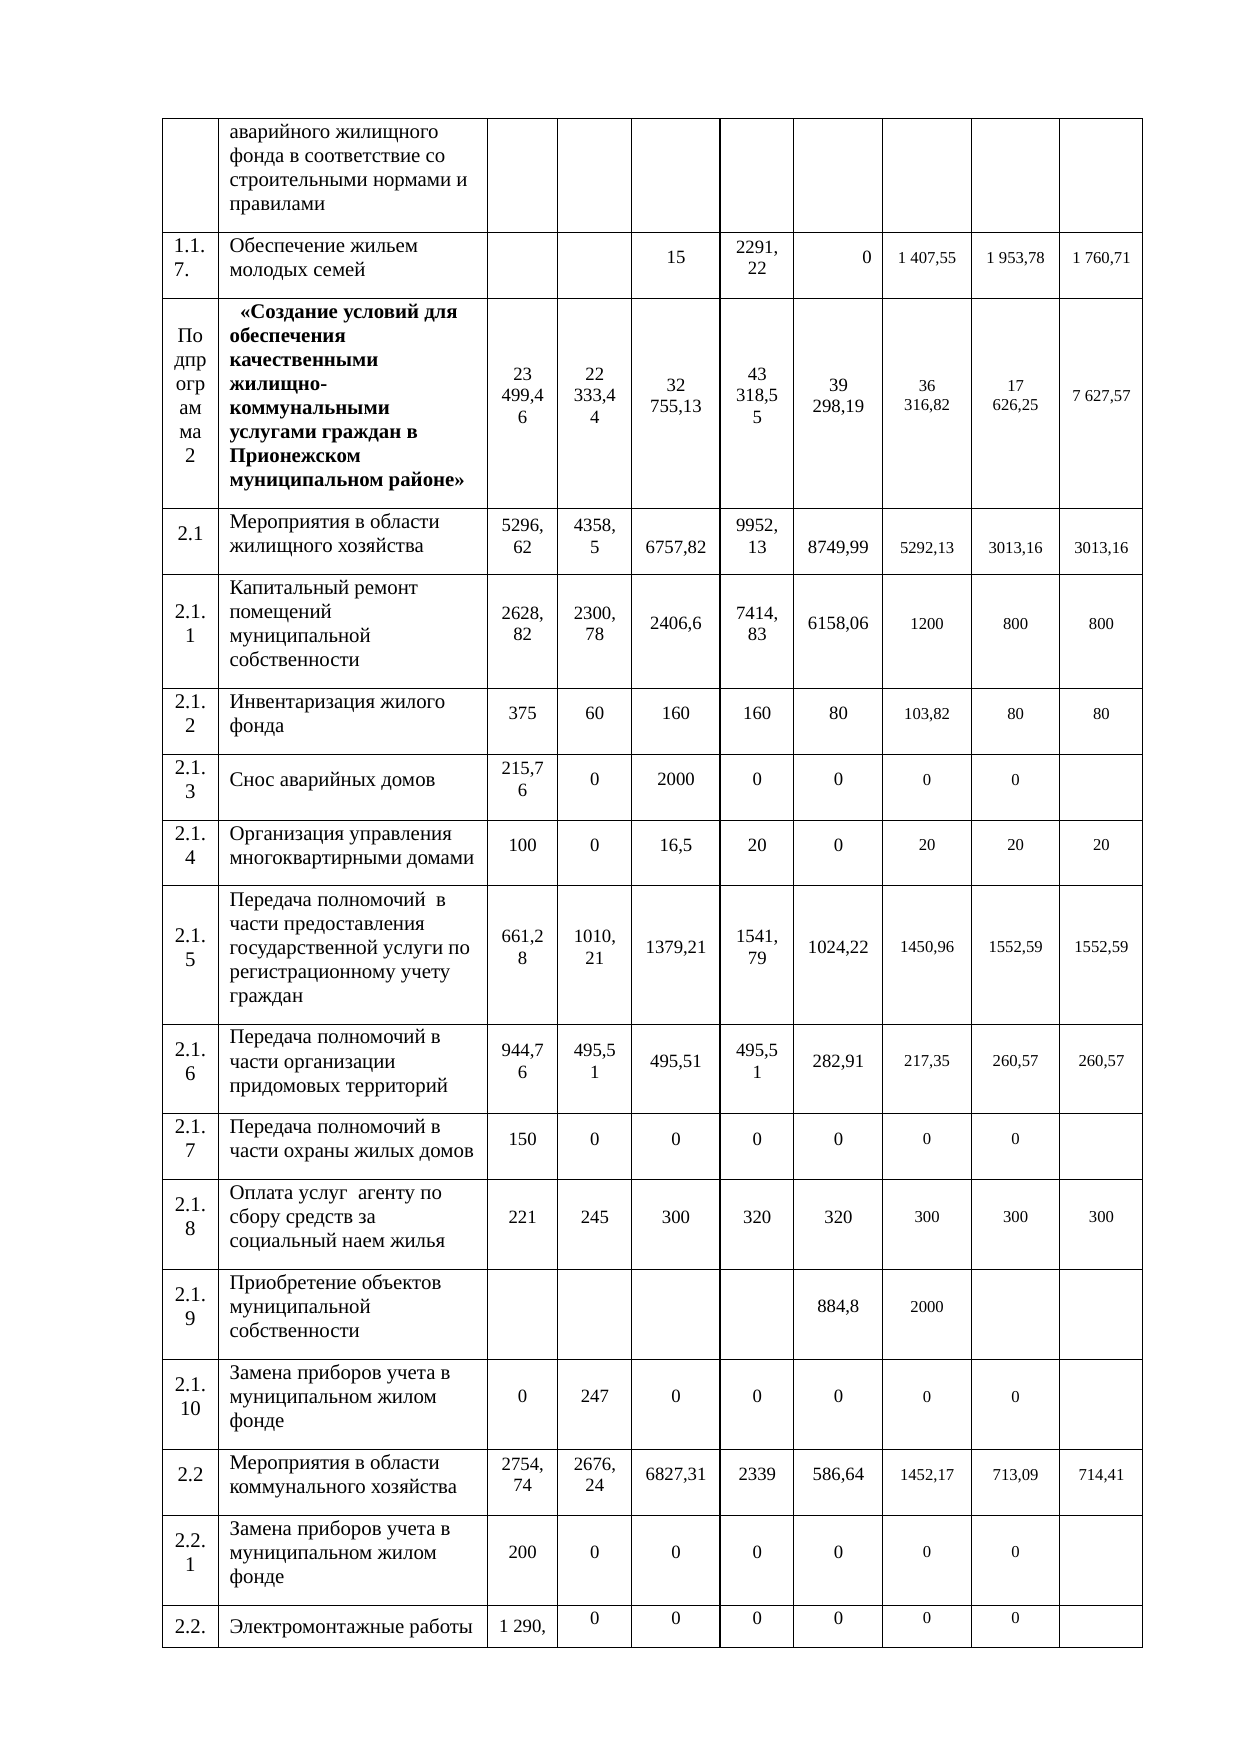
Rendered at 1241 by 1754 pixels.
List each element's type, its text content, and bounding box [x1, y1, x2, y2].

table_cell 6158,06 [794, 575, 882, 688]
table_cell 103,82 [883, 689, 971, 754]
table_cell Подпрограмма 2 [163, 299, 218, 508]
table_cell Оплата услуг агенту по сбору средств за социальный наем жилья [219, 1180, 487, 1269]
table_cell [1143, 820, 1147, 885]
table_cell 0 [721, 755, 793, 819]
table_cell 200 [488, 1516, 557, 1604]
table_cell [1143, 508, 1147, 574]
table_cell [558, 233, 631, 298]
table_cell 495,51 [721, 1025, 793, 1113]
table_cell [721, 119, 793, 232]
table_cell 661,28 [488, 886, 557, 1023]
table_cell 0 [721, 1360, 793, 1449]
table_cell 2.1.2 [163, 689, 218, 754]
table_cell Передача полномочий в части организации придомовых территорий [219, 1025, 487, 1113]
table_cell Передача полномочий в части охраны жилых домов [219, 1114, 487, 1179]
table_cell [883, 119, 971, 232]
table_cell 495,51 [558, 1025, 631, 1113]
table_cell 8749,99 [794, 509, 882, 574]
table_cell 2.1.4 [163, 821, 218, 885]
table_cell 1200 [883, 575, 971, 688]
table_cell [1060, 119, 1142, 232]
table_cell 0 [972, 1516, 1059, 1604]
table_cell [558, 1270, 631, 1359]
table_cell Замена приборов учета в муниципальном жилом фонде [219, 1360, 487, 1449]
table_cell 1.1.7. [163, 233, 218, 298]
table_cell 2.1.5 [163, 886, 218, 1023]
table_cell 0 [558, 1516, 631, 1604]
table_cell 1379,21 [632, 886, 719, 1023]
table_cell Замена приборов учета в муниципальном жилом фонде [219, 1516, 487, 1604]
table_cell [1060, 755, 1142, 819]
table_cell 245 [558, 1180, 631, 1269]
table_cell 2.1.7 [163, 1114, 218, 1179]
table_cell 495,51 [632, 1025, 719, 1113]
table_cell 2.1 [163, 509, 218, 574]
table_cell 0 [632, 1516, 719, 1604]
table_cell [488, 119, 557, 232]
table_cell [794, 119, 882, 232]
table_cell 221 [488, 1180, 557, 1269]
table_cell 0 [972, 1114, 1059, 1179]
table_cell [972, 119, 1059, 232]
table_cell 0 [632, 1606, 719, 1647]
table_cell [1143, 754, 1147, 819]
table_cell 0 [883, 1360, 971, 1449]
table_cell 39 298,19 [794, 299, 882, 508]
table_cell 2.1.3 [163, 755, 218, 819]
table_cell 1452,17 [883, 1450, 971, 1515]
table_cell 1 953,78 [972, 233, 1059, 298]
table_cell 20 [721, 821, 793, 885]
table_cell 0 [883, 1516, 971, 1604]
table_cell 1010,21 [558, 886, 631, 1023]
table_cell 20 [883, 821, 971, 885]
table_cell 2.2. [163, 1606, 218, 1647]
table_cell [1143, 1449, 1147, 1515]
table_cell Мероприятия в области коммунального хозяйства [219, 1450, 487, 1515]
table_cell 0 [972, 1360, 1059, 1449]
table_cell 0 [883, 1606, 971, 1647]
table_cell 43 318,55 [721, 299, 793, 508]
table_cell [1143, 1269, 1147, 1359]
table_cell 884,8 [794, 1270, 882, 1359]
table_cell 80 [1060, 689, 1142, 754]
table_cell 2.1.9 [163, 1270, 218, 1359]
table_cell 0 [721, 1114, 793, 1179]
table_cell 16,5 [632, 821, 719, 885]
table_cell 2.1.8 [163, 1180, 218, 1269]
table_cell [632, 119, 719, 232]
table_cell 0 [488, 1360, 557, 1449]
table_cell 0 [558, 1114, 631, 1179]
table_cell 15 [632, 233, 719, 298]
table_cell 0 [558, 821, 631, 885]
table_cell Капитальный ремонт помещений муниципальной собственности [219, 575, 487, 688]
table_cell [1143, 1113, 1147, 1179]
table_cell 2.1.6 [163, 1025, 218, 1113]
table_cell 0 [972, 1606, 1059, 1647]
table_cell «Создание условий для обеспечения качественными жилищно-коммунальными услугами граждан в Прионежском муниципальном районе» [219, 299, 487, 508]
table_cell 160 [632, 689, 719, 754]
table_cell 17 626,25 [972, 299, 1059, 508]
table_cell [1143, 118, 1147, 232]
table_cell 100 [488, 821, 557, 885]
table_cell 3013,16 [1060, 509, 1142, 574]
table_cell 2406,6 [632, 575, 719, 688]
table_cell 7 627,57 [1060, 299, 1142, 508]
table_cell [721, 1270, 793, 1359]
table_cell 23 499,46 [488, 299, 557, 508]
table_cell 0 [794, 233, 882, 298]
table_cell 5296,62 [488, 509, 557, 574]
table_cell Передача полномочий в части предоставления государственной услуги по регистрационному учету граждан [219, 886, 487, 1023]
table_cell 0 [721, 1516, 793, 1604]
table_cell 0 [794, 1360, 882, 1449]
table_cell 300 [632, 1180, 719, 1269]
table_cell 1 407,55 [883, 233, 971, 298]
table_cell [1143, 885, 1147, 1023]
table_cell 300 [1060, 1180, 1142, 1269]
table_cell 217,35 [883, 1025, 971, 1113]
table_cell 2000 [632, 755, 719, 819]
table_cell 300 [883, 1180, 971, 1269]
table_cell 247 [558, 1360, 631, 1449]
table_cell 1541,79 [721, 886, 793, 1023]
table_cell 7414,83 [721, 575, 793, 688]
table_cell 586,64 [794, 1450, 882, 1515]
table_cell 260,57 [1060, 1025, 1142, 1113]
table_cell 1552,59 [972, 886, 1059, 1023]
table_cell 3013,16 [972, 509, 1059, 574]
table_cell [1143, 688, 1147, 754]
table_cell 36 316,82 [883, 299, 971, 508]
table_cell Организация управления многоквартирными домами [219, 821, 487, 885]
table_cell [1060, 1606, 1142, 1647]
table_cell 320 [794, 1180, 882, 1269]
table_cell 282,91 [794, 1025, 882, 1113]
table_cell [632, 1270, 719, 1359]
table_cell 2.1.10 [163, 1360, 218, 1449]
table_cell 0 [632, 1114, 719, 1179]
table_cell 800 [1060, 575, 1142, 688]
table_cell [488, 1270, 557, 1359]
table_cell 1552,59 [1060, 886, 1142, 1023]
table_cell 2300,78 [558, 575, 631, 688]
table_cell 1024,22 [794, 886, 882, 1023]
table_cell [1143, 574, 1147, 688]
table_cell 944,76 [488, 1025, 557, 1113]
table_cell Снос аварийных домов [219, 755, 487, 819]
table_cell аварийного жилищного фонда в соответствие со строительными нормами и правилами [219, 119, 487, 232]
table_cell Инвентаризация жилого фонда [219, 689, 487, 754]
table_cell 2.1.1 [163, 575, 218, 688]
table_cell [163, 119, 218, 232]
table_cell 0 [794, 1114, 882, 1179]
table_cell 60 [558, 689, 631, 754]
table_cell 4358,5 [558, 509, 631, 574]
table_cell 714,41 [1060, 1450, 1142, 1515]
table_cell 0 [721, 1606, 793, 1647]
table_cell [1143, 232, 1147, 298]
table_cell [1143, 1024, 1147, 1113]
table_cell 0 [883, 1114, 971, 1179]
table_cell 2291,22 [721, 233, 793, 298]
table_cell 2339 [721, 1450, 793, 1515]
table_cell [558, 119, 631, 232]
table_cell Приобретение объектов муниципальной собственности [219, 1270, 487, 1359]
table_cell 0 [794, 1516, 882, 1604]
table_cell [1060, 1270, 1142, 1359]
table_cell 0 [972, 755, 1059, 819]
table_cell [1143, 298, 1147, 508]
table_cell [1143, 1179, 1147, 1269]
table_cell 0 [558, 1606, 631, 1647]
table_cell 0 [883, 755, 971, 819]
table_cell 0 [794, 1606, 882, 1647]
table_cell 2754,74 [488, 1450, 557, 1515]
table_cell 713,09 [972, 1450, 1059, 1515]
table_cell 300 [972, 1180, 1059, 1269]
table_cell 375 [488, 689, 557, 754]
table_cell 0 [794, 755, 882, 819]
table_cell Электромонтажные работы [219, 1606, 487, 1647]
table_cell [1060, 1114, 1142, 1179]
table_cell 80 [972, 689, 1059, 754]
table_cell 0 [794, 821, 882, 885]
table_cell 2.2.1 [163, 1516, 218, 1604]
table_cell 6827,31 [632, 1450, 719, 1515]
table_cell 215,76 [488, 755, 557, 819]
table_cell 260,57 [972, 1025, 1059, 1113]
table_cell 32 755,13 [632, 299, 719, 508]
table_cell 1450,96 [883, 886, 971, 1023]
table_cell 22 333,44 [558, 299, 631, 508]
table_cell 320 [721, 1180, 793, 1269]
table_cell 20 [1060, 821, 1142, 885]
table_cell 2.2 [163, 1450, 218, 1515]
table_cell [1060, 1516, 1142, 1604]
table_cell 0 [558, 755, 631, 819]
table_cell 20 [972, 821, 1059, 885]
table_cell 1 290, [488, 1606, 557, 1647]
table_cell Обеспечение жильем молодых семей [219, 233, 487, 298]
table_cell [1143, 1605, 1147, 1647]
table_cell [1060, 1360, 1142, 1449]
table_cell 160 [721, 689, 793, 754]
table_cell 5292,13 [883, 509, 971, 574]
table_cell 800 [972, 575, 1059, 688]
table_cell 9952,13 [721, 509, 793, 574]
table_cell 1 760,71 [1060, 233, 1142, 298]
table_cell [972, 1270, 1059, 1359]
table_cell 2676,24 [558, 1450, 631, 1515]
table_cell 0 [632, 1360, 719, 1449]
table_cell [488, 233, 557, 298]
table_cell 2000 [883, 1270, 971, 1359]
table_cell 2628,82 [488, 575, 557, 688]
table_cell 150 [488, 1114, 557, 1179]
table_cell 80 [794, 689, 882, 754]
table_cell 6757,82 [632, 509, 719, 574]
table_cell [1143, 1515, 1147, 1604]
table_cell [1143, 1359, 1147, 1449]
table_cell Мероприятия в области жилищного хозяйства [219, 509, 487, 574]
